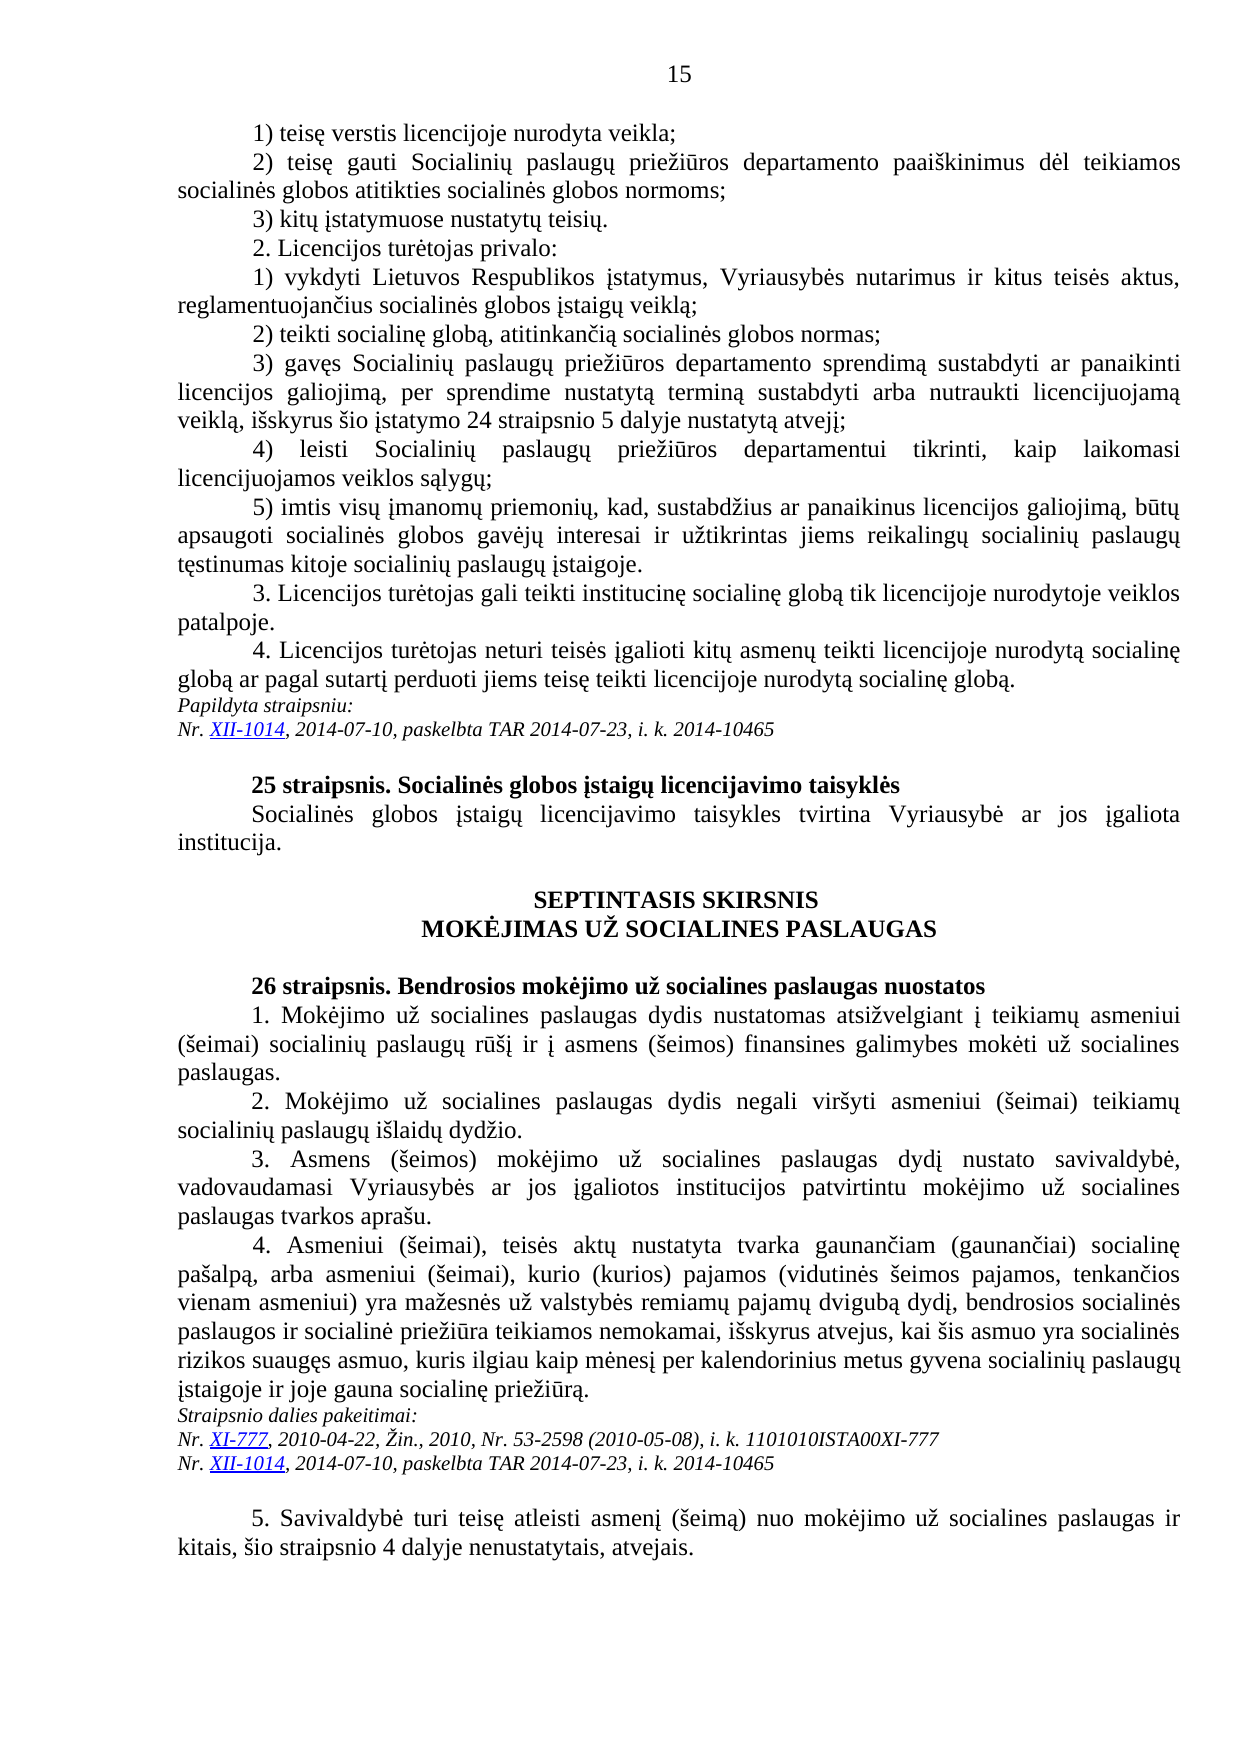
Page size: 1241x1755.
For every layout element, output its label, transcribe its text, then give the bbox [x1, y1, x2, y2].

text 2) teisę gauti Socialinių paslaugų priežiūros departamento paaiškinimus dėl teikiamos socialinės globos atitikties socialinės globos normoms; [177, 147, 1181, 204]
text 2) teikti socialinę globą, atitinkančią socialinės globos normas; [177, 319, 1181, 348]
text Nr. XII-1014, 2014-07-10, paskelbta TAR 2014-07-23, i. k. 2014-10465 [177, 717, 1181, 741]
text 4. Licencijos turėtojas neturi teisės įgalioti kitų asmenų teikti licencijoje nurodytą socialinę globą ar pagal sutartį perduoti jiems teisę teikti licencijoje nurodytą socialinę globą. [177, 636, 1181, 693]
text MOKĖJIMAS UŽ SOCIALINES PASLAUGAS [177, 914, 1181, 942]
text Nr. XI-777, 2010-04-22, Žin., 2010, Nr. 53-2598 (2010-05-08), i. k. 1101010ISTA00XI-777 [177, 1427, 1181, 1451]
text 4) leisti Socialinių paslaugų priežiūros departamentui tikrinti, kaip laikomasi licencijuojamos veiklos sąlygų; [177, 434, 1181, 492]
text 1. Mokėjimo už socialines paslaugas dydis nustatomas atsižvelgiant į teikiamų asmeniui (šeimai) socialinių paslaugų rūšį ir į asmens (šeimos) finansines galimybes mokėti už socialines paslaugas. [177, 1000, 1181, 1086]
text 2. Mokėjimo už socialines paslaugas dydis negali viršyti asmeniui (šeimai) teikiamų socialinių paslaugų išlaidų dydžio. [177, 1086, 1181, 1144]
text Straipsnio dalies pakeitimai: [177, 1402, 1181, 1427]
text 1) teisę verstis licencijoje nurodyta veikla; [177, 118, 1181, 147]
text 26 straipsnis. Bendrosios mokėjimo už socialines paslaugas nuostatos [177, 971, 1181, 1000]
text 4. Asmeniui (šeimai), teisės aktų nustatyta tvarka gaunančiam (gaunančiai) socialinę pašalpą, arba asmeniui (šeimai), kurio (kurios) pajamos (vidutinės šeimos pajamos, tenkančios vienam asmeniui) yra mažesnės už valstybės remiamų pajamų dvigubą dydį, bendrosios socialinės paslaugos ir socialinė priežiūra teikiamos nemokamai, išskyrus atvejus, kai šis asmuo yra socialinės rizikos suaugęs asmuo, kuris ilgiau kaip mėnesį per kalendorinius metus gyvena socialinių paslaugų įstaigoje ir joje gauna socialinę priežiūrą. [177, 1230, 1181, 1402]
text 5. Savivaldybė turi teisę atleisti asmenį (šeimą) nuo mokėjimo už socialines paslaugas ir kitais, šio straipsnio 4 dalyje nenustatytais, atvejais. [177, 1503, 1181, 1561]
text Nr. XII-1014, 2014-07-10, paskelbta TAR 2014-07-23, i. k. 2014-10465 [177, 1451, 1181, 1475]
text 3. Asmens (šeimos) mokėjimo už socialines paslaugas dydį nustato savivaldybė, vadovaudamasi Vyriausybės ar jos įgaliotos institucijos patvirtintu mokėjimo už socialines paslaugas tvarkos aprašu. [177, 1144, 1181, 1230]
text 5) imtis visų įmanomų priemonių, kad, sustabdžius ar panaikinus licencijos galiojimą, būtų apsaugoti socialinės globos gavėjų interesai ir užtikrintas jiems reikalingų socialinių paslaugų tęstinumas kitoje socialinių paslaugų įstaigoje. [177, 492, 1181, 578]
text 3) kitų įstatymuose nustatytų teisių. [177, 204, 1181, 233]
text 3) gavęs Socialinių paslaugų priežiūros departamento sprendimą sustabdyti ar panaikinti licencijos galiojimą, per sprendime nustatytą terminą sustabdyti arba nutraukti licencijuojamą veiklą, išskyrus šio įstatymo 24 straipsnio 5 dalyje nustatytą atvejį; [177, 348, 1181, 434]
text 25 straipsnis. Socialinės globos įstaigų licencijavimo taisyklės [177, 770, 1181, 799]
text Papildyta straipsniu: [177, 693, 1181, 717]
text 1) vykdyti Lietuvos Respublikos įstatymus, Vyriausybės nutarimus ir kitus teisės aktus, reglamentuojančius socialinės globos įstaigų veiklą; [177, 262, 1181, 319]
text 2. Licencijos turėtojas privalo: [177, 233, 1181, 262]
text 3. Licencijos turėtojas gali teikti institucinę socialinę globą tik licencijoje nurodytoje veiklos patalpoje. [177, 578, 1181, 636]
text Socialinės globos įstaigų licencijavimo taisykles tvirtina Vyriausybė ar jos įgaliota institucija. [177, 799, 1181, 856]
text SEPTINTASIS SKIRSNIS [177, 885, 1181, 914]
